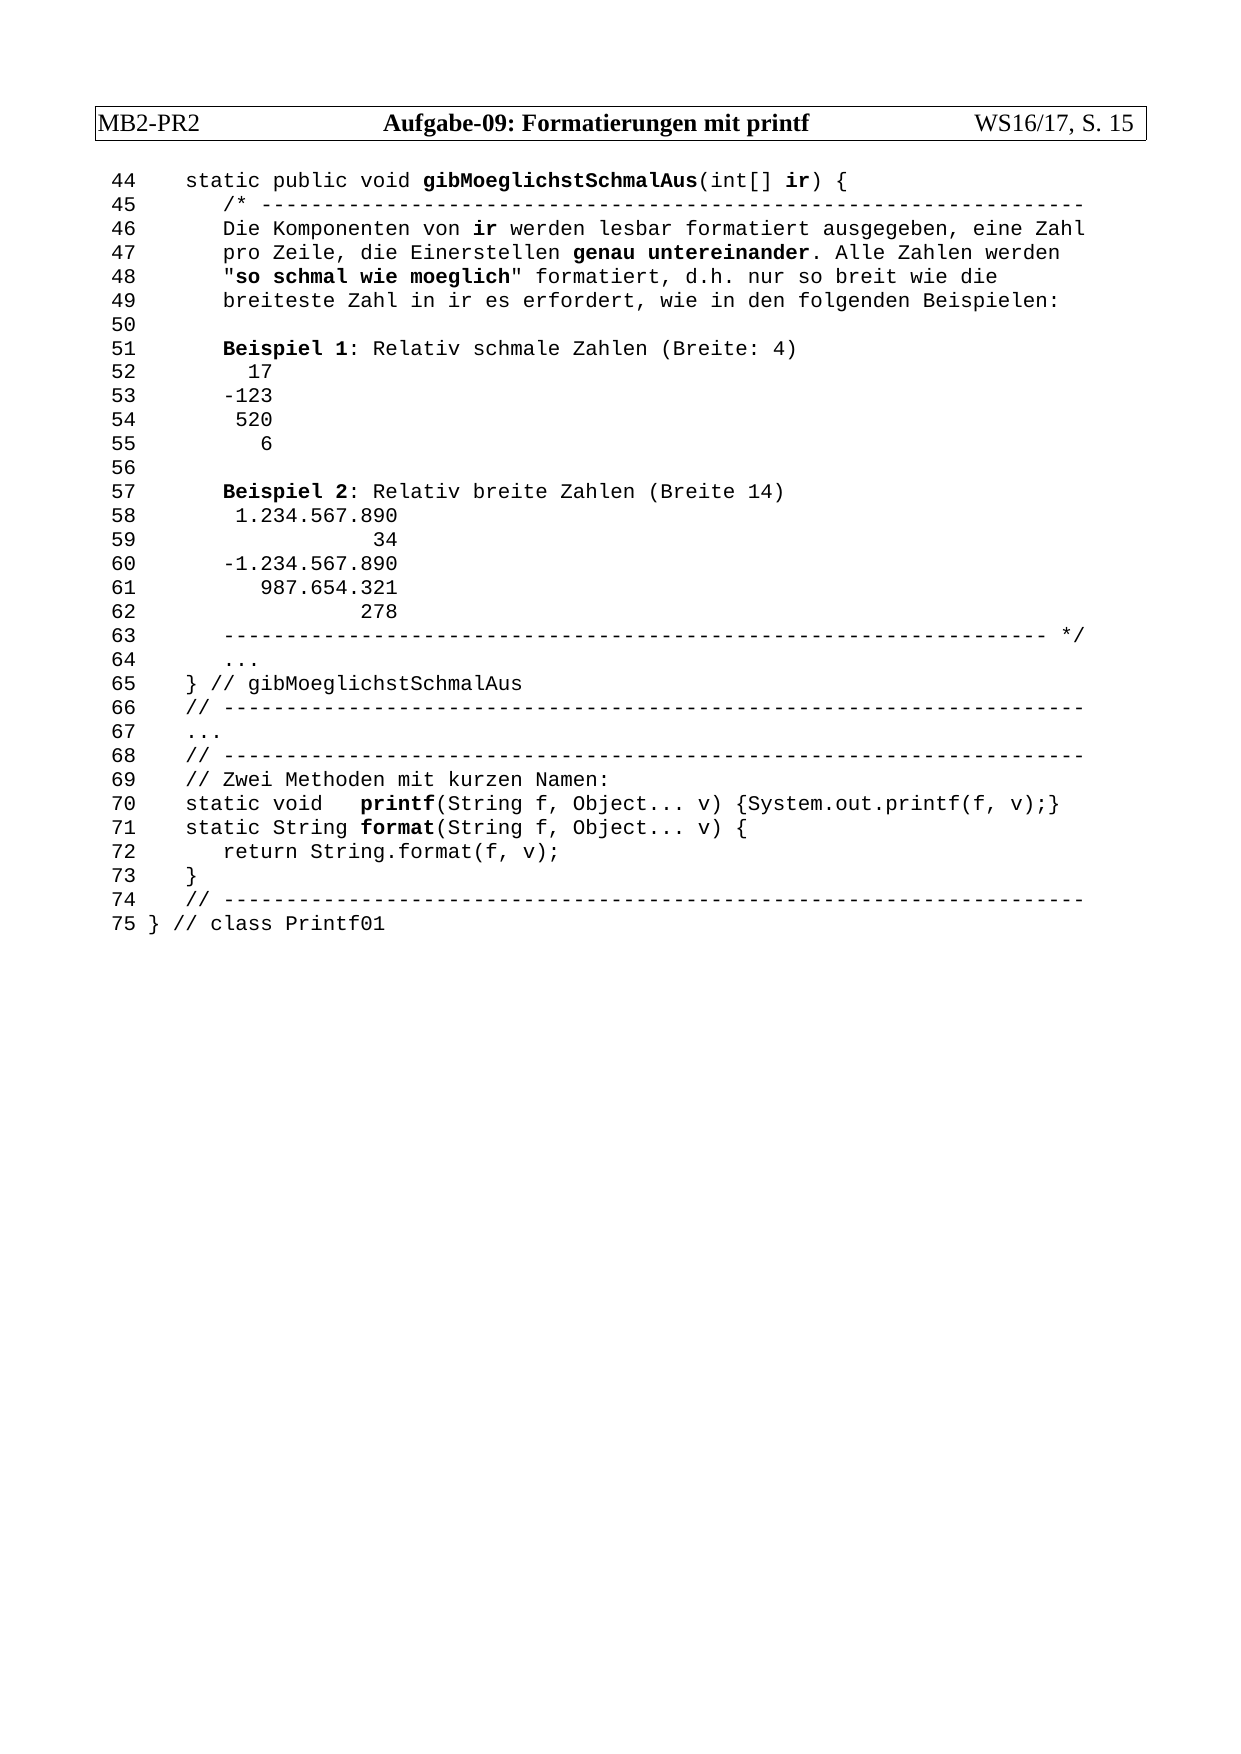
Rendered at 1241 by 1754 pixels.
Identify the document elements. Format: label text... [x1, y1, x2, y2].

list 1.234.567.890 [94, 505, 1146, 529]
list 987.654.321 [94, 577, 1146, 601]
list // --------------------------------------------------------------------- [94, 888, 1146, 912]
list static String format(String f, Object... v) { [94, 817, 1146, 841]
list "so schmal wie moeglich" formatiert, d.h. nur so breit wie die [94, 266, 1146, 289]
list Beispiel 1: Relativ schmale Zahlen (Breite: 4) [94, 337, 1146, 361]
list breiteste Zahl in ir es erfordert, wie in den folgenden Beispielen: [94, 289, 1146, 313]
list ... [94, 721, 1146, 745]
list 34 [94, 529, 1146, 553]
list // Zwei Methoden mit kurzen Namen: [94, 769, 1146, 793]
list /* ------------------------------------------------------------------ [94, 194, 1146, 218]
list ------------------------------------------------------------------ */ [94, 625, 1146, 649]
list -123 [94, 385, 1146, 409]
list pro Zeile, die Einerstellen genau untereinander. Alle Zahlen werden [94, 242, 1146, 266]
list 278 [94, 601, 1146, 625]
list -1.234.567.890 [94, 553, 1146, 577]
list 520 [94, 409, 1146, 433]
list 6 [94, 433, 1146, 457]
list } // gibMoeglichstSchmalAus [94, 673, 1146, 697]
list } [94, 864, 1146, 888]
list 17 [94, 361, 1146, 385]
list // --------------------------------------------------------------------- [94, 745, 1146, 769]
list return String.format(f, v); [94, 841, 1146, 864]
list static public void gibMoeglichstSchmalAus(int[] ir) { [94, 170, 1146, 194]
list ... [94, 649, 1146, 673]
list } // class Printf01 [94, 912, 1146, 936]
list Beispiel 2: Relativ breite Zahlen (Breite 14) [94, 481, 1146, 505]
list Die Komponenten von ir werden lesbar formatiert ausgegeben, eine Zahl [94, 218, 1146, 242]
list // --------------------------------------------------------------------- [94, 697, 1146, 721]
list static void printf(String f, Object... v) {System.out.printf(f, v);} [94, 793, 1146, 817]
